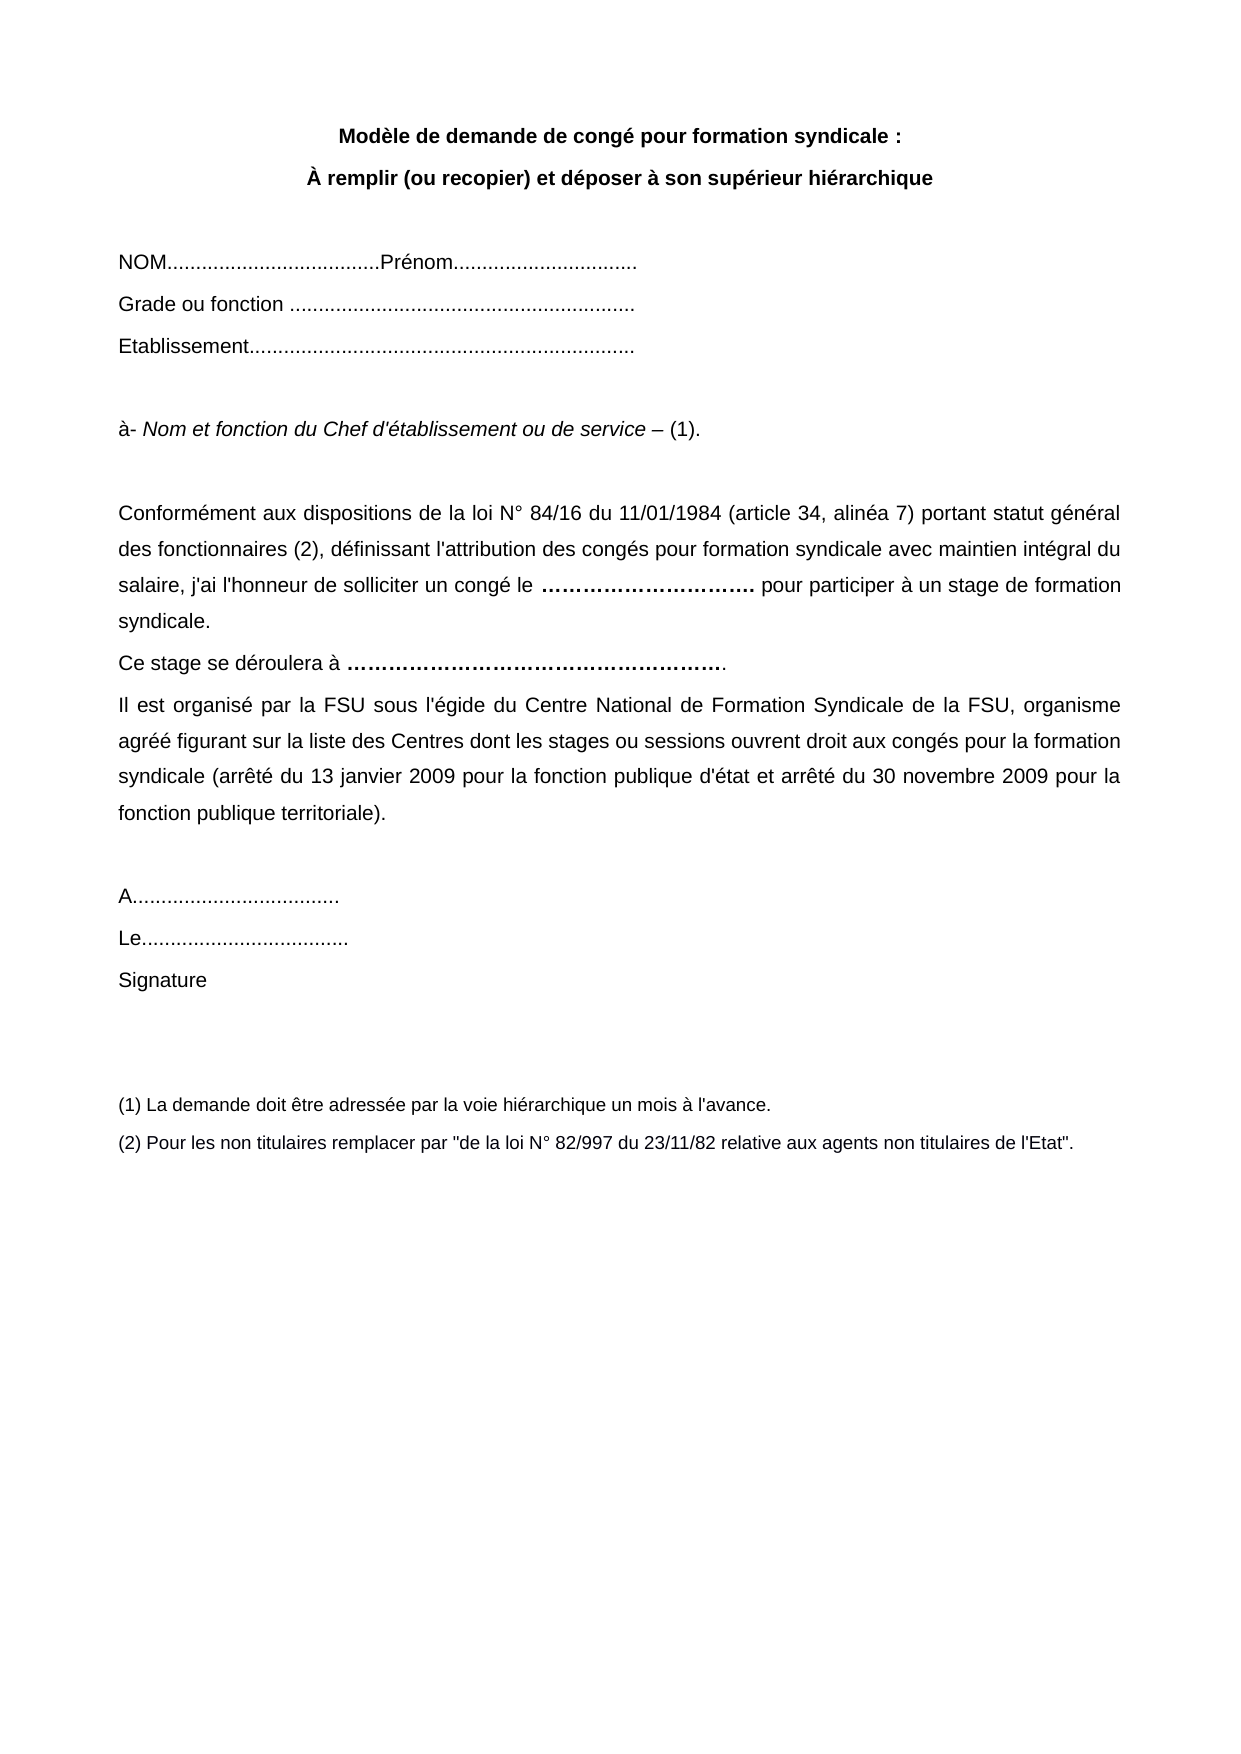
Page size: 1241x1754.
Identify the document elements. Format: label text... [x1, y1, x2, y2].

text Signature [118, 968, 1122, 992]
text Ce stage se déroulera à ………………………………………………. [118, 651, 1122, 674]
text Etablissement................................................................... [118, 333, 1122, 357]
text Le.................................... [118, 926, 1122, 950]
text Modèle de demande de congé pour formation syndicale : [118, 124, 1122, 148]
text A.................................... [118, 884, 1122, 908]
text Conformément aux dispositions de la loi N° 84/16 du 11/01/1984 (article 34, alinéa 7) portant statut général des fonctionnaires (2), définissant l'attribution des congés pour formation syndicale avec maintien intégral du salaire, j'ai l'honneur de solliciter un congé le …………………………. pour participer à un stage de formation syndicale. [118, 501, 1122, 633]
text à- Nom et fonction du Chef d'établissement ou de service – (1). [118, 417, 1122, 441]
text (2) Pour les non titulaires remplacer par "de la loi N° 82/997 du 23/11/82 relative aux agents non titulaires de l'Etat". [118, 1132, 1122, 1153]
text Grade ou fonction ............................................................ [118, 292, 1122, 316]
text Il est organisé par la FSU sous l'égide du Centre National de Formation Syndicale de la FSU, organisme agréé figurant sur la liste des Centres dont les stages ou sessions ouvrent droit aux congés pour la formation syndicale (arrêté du 13 janvier 2009 pour la fonction publique d'état et arrêté du 30 novembre 2009 pour la fonction publique territoriale). [118, 692, 1122, 824]
text À remplir (ou recopier) et déposer à son supérieur hiérarchique [118, 166, 1122, 190]
text (1) La demande doit être adressée par la voie hiérarchique un mois à l'avance. [118, 1093, 1122, 1115]
text NOM.....................................Prénom................................ [118, 250, 1122, 274]
